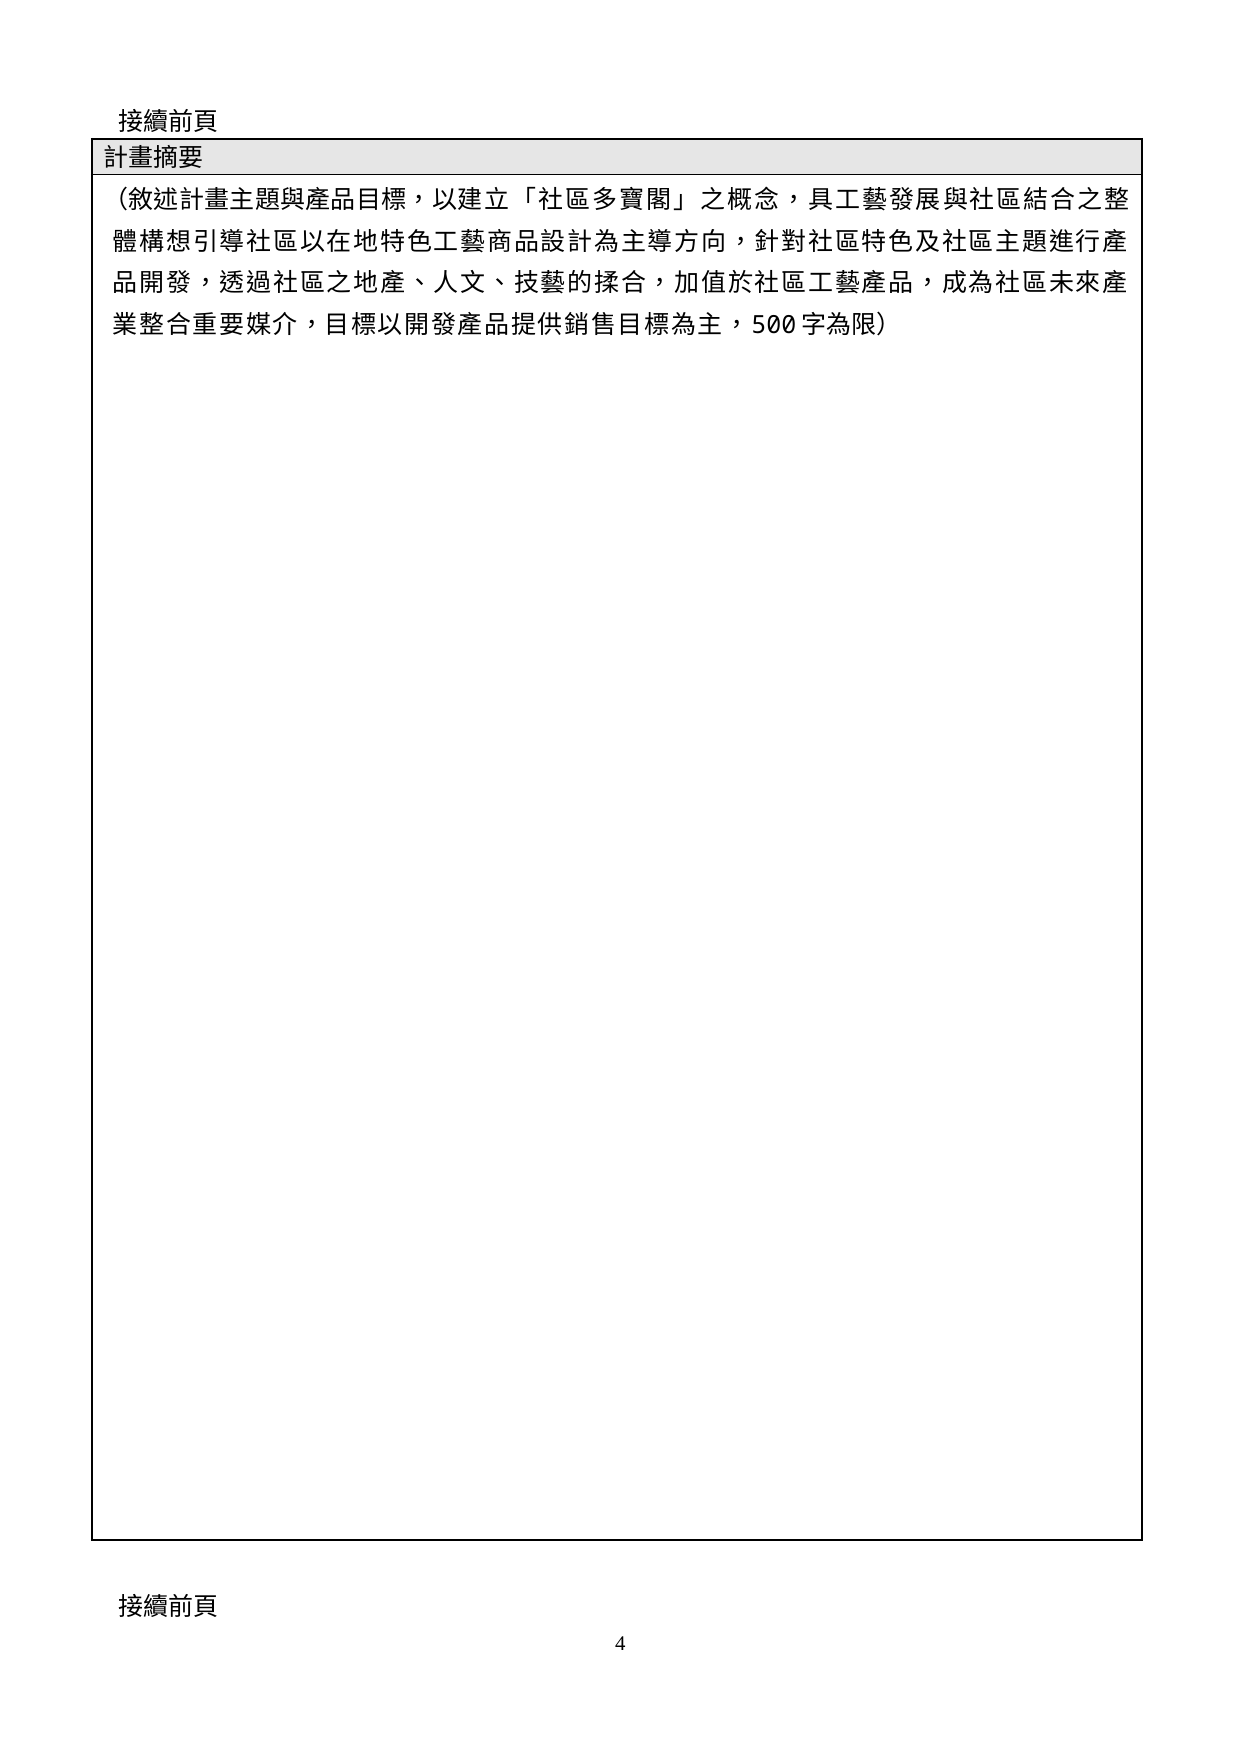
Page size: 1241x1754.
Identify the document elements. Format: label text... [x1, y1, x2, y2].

table_cell （敘述計畫主題與產品目標，以建立「社區多寶閣」之概念，具工藝發展與社區結合之整體構想引導社區以在地特色工藝商品設計為主導方向，針對社區特色及社區主題進行產品開發，透過社區之地產、人文、技藝的揉合，加值於社區工藝產品，成為社區未來產業整合重要媒介，目標以開發產品提供銷售目標為主，500字為限） [93, 175, 1141, 1538]
text 接續前頁 [118, 104, 1122, 138]
text 接續前頁 [118, 1582, 1122, 1624]
table_header 計畫摘要 [93, 140, 1141, 174]
